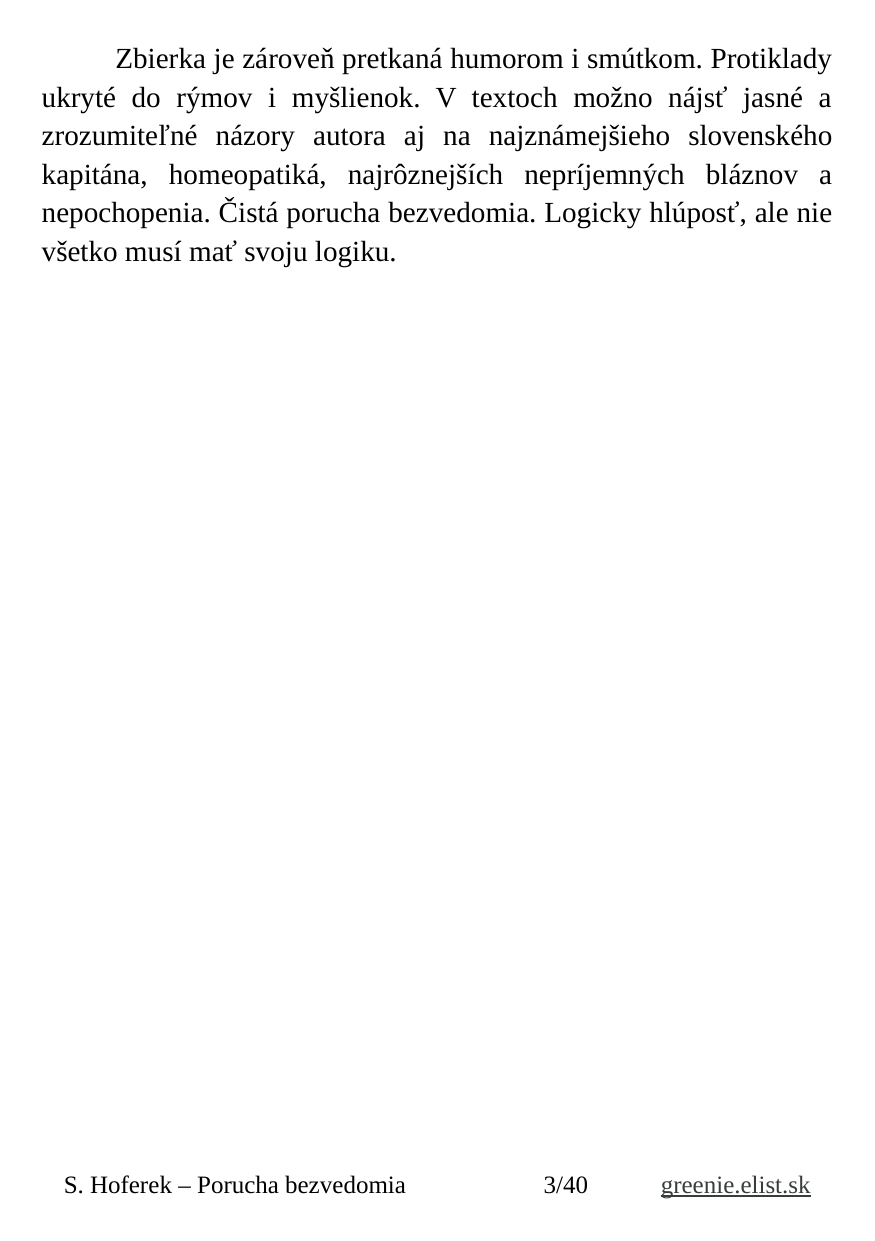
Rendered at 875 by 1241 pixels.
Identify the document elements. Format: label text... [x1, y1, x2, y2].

text Zbierka je zároveň pretkaná humorom i smútkom. Protiklady ukryté do rýmov i myšlienok. V textoch možno nájsť jasné a zrozumiteľné názory autora aj na najznámejšieho slovenského kapitána, homeopatiká, najrôznejších nepríjemných bláznov a nepochopenia. Čistá porucha bezvedomia. Logicky hlúposť, ale nie všetko musí mať svoju logiku. [41, 41, 833, 268]
